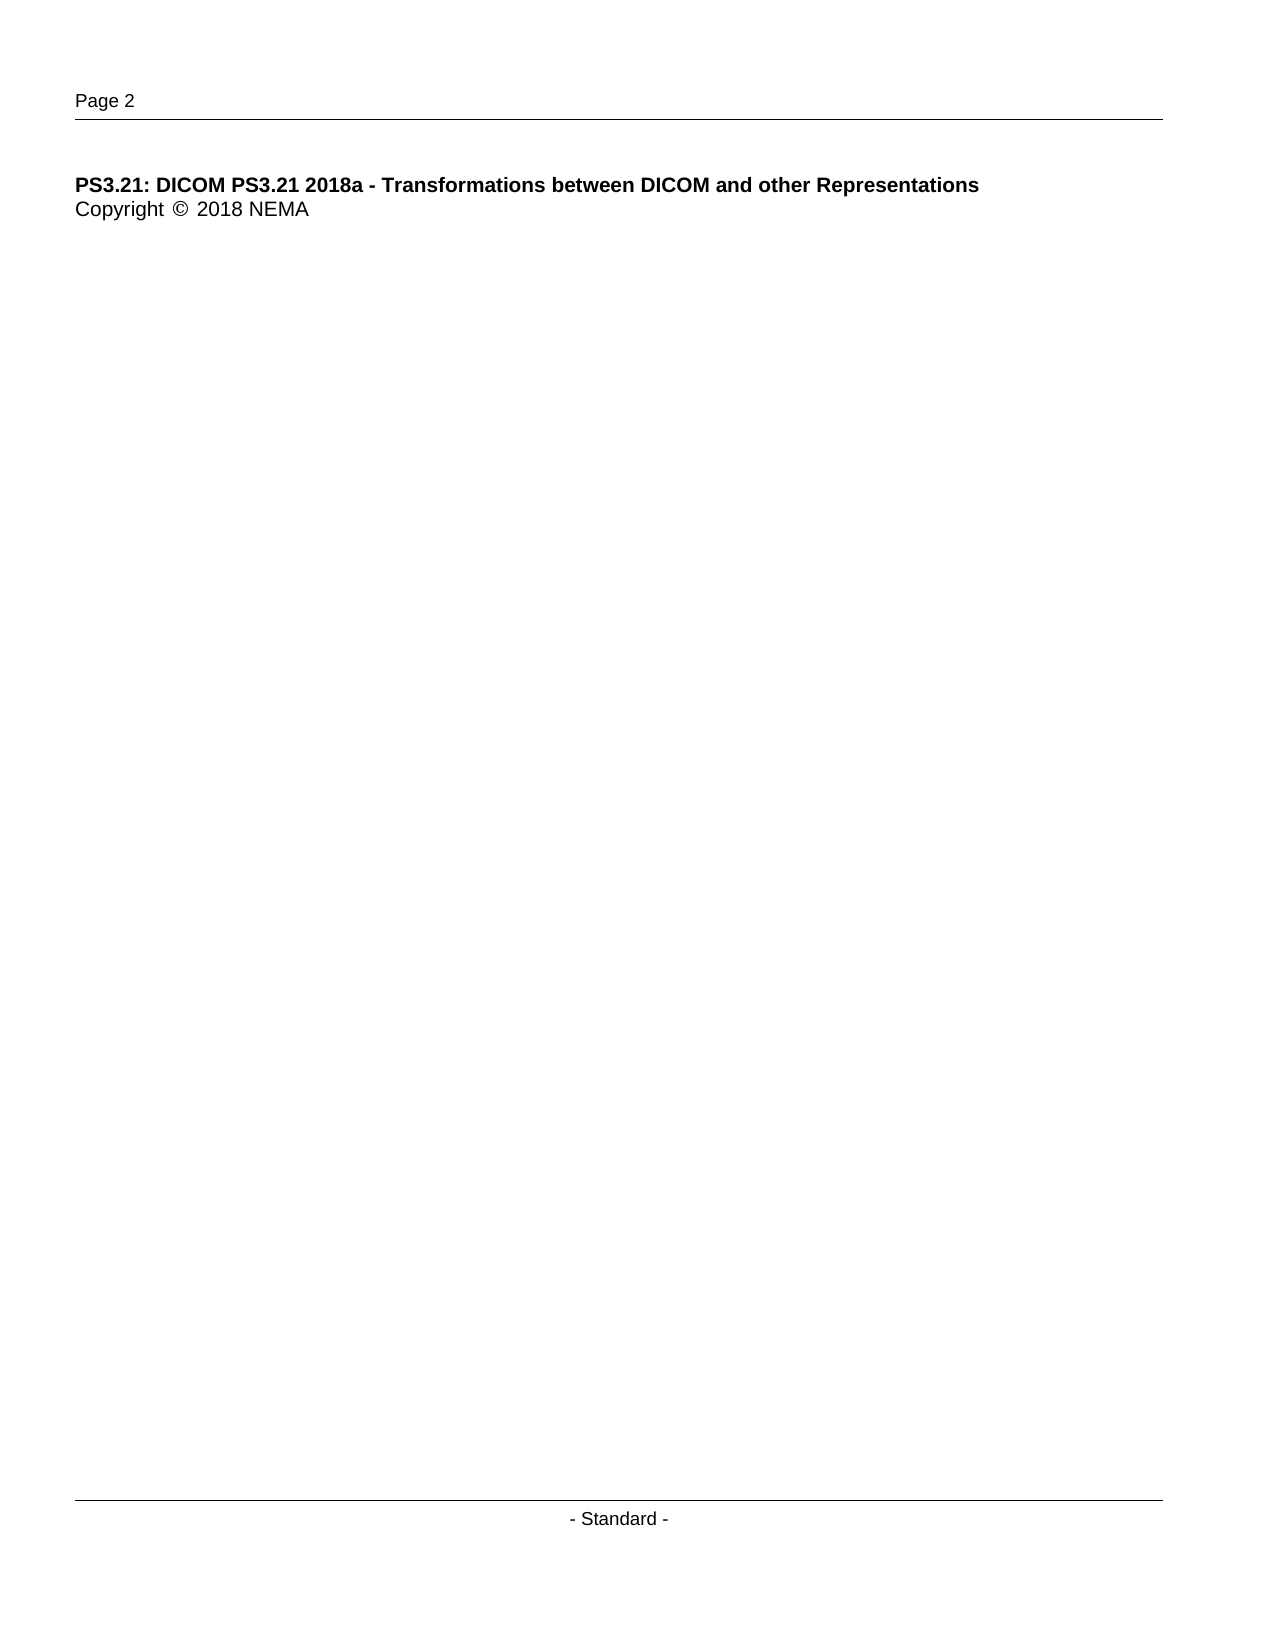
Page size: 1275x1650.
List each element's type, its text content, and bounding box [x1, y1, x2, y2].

text Copyright © 2018 NEMA [75, 196, 1162, 221]
text PS3.21: DICOM PS3.21 2018a - Transformations between DICOM and other Representations [75, 172, 1162, 196]
